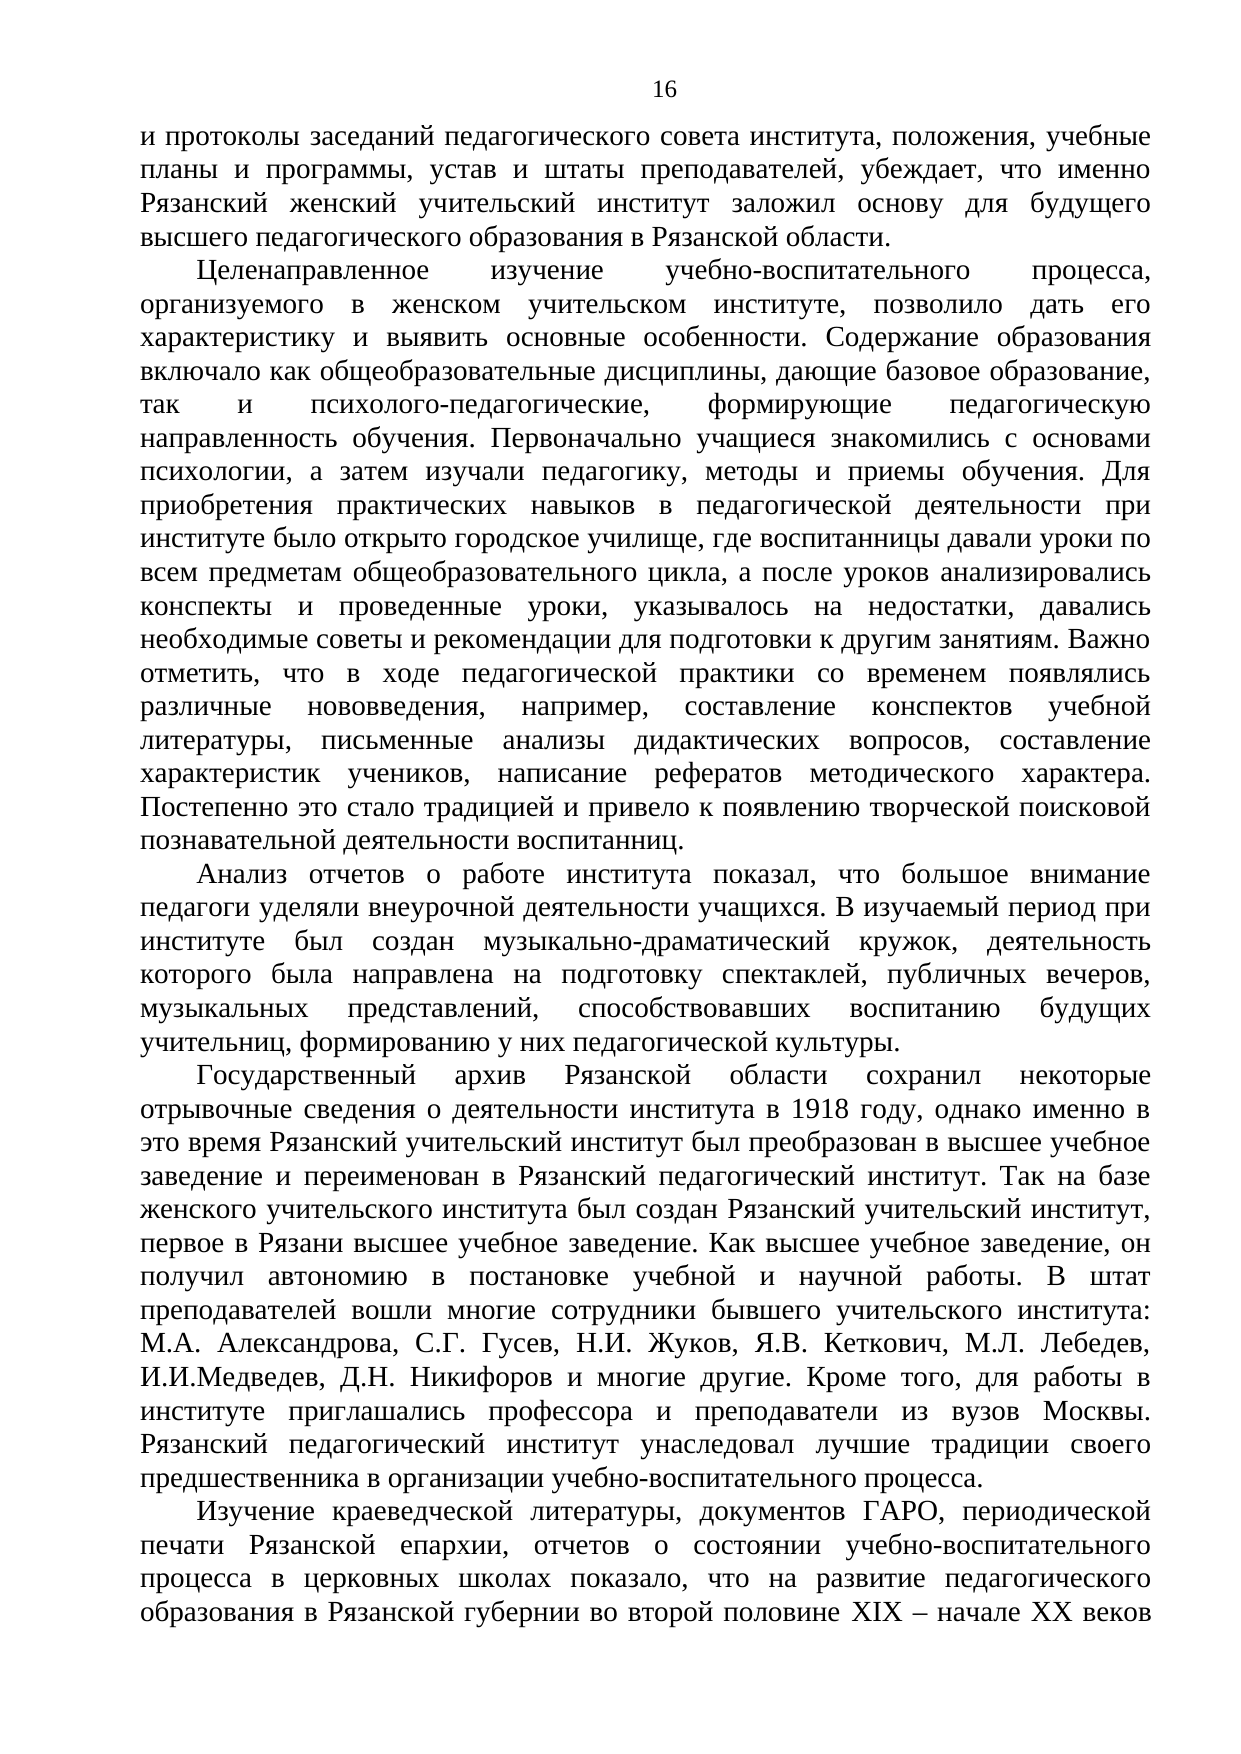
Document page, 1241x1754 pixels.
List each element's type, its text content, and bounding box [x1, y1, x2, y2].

text Государственный архив Рязанской области сохранил некоторые отрывочные сведения о деятельности института в 1918 году, однако именно в это время Рязанский учительский институт был преобразован в высшее учебное заведение и переименован в Рязанский педагогический институт. Так на базе женского учительского института был создан Рязанский учительский институт, первое в Рязани высшее учебное заведение. Как высшее учебное заведение, он получил автономию в постановке учебной и научной работы. В штат преподавателей вошли многие сотрудники бывшего учительского института: М.А. Александрова, С.Г. Гусев, Н.И. Жуков, Я.В. Кеткович, М.Л. Лебедев, И.И.Медведев, Д.Н. Никифоров и многие другие. Кроме того, для работы в институте приглашались профессора и преподаватели из вузов Москвы. Рязанский педагогический институт унаследовал лучшие традиции своего предшественника в организации учебно-воспитательного процесса. [140, 1057, 1152, 1493]
text и протоколы заседаний педагогического совета института, положения, учебные планы и программы, устав и штаты преподавателей, убеждает, что именно Рязанский женский учительский институт заложил основу для будущего высшего педагогического образования в Рязанской области. [140, 118, 1152, 252]
text Целенаправленное изучение учебно-воспитательного процесса, организуемого в женском учительском институте, позволило дать его характеристику и выявить основные особенности. Содержание образования включало как общеобразовательные дисциплины, дающие базовое образование, так и психолого-педагогические, формирующие педагогическую направленность обучения. Первоначально учащиеся знакомились с основами психологии, а затем изучали педагогику, методы и приемы обучения. Для приобретения практических навыков в педагогической деятельности при институте было открыто городское училище, где воспитанницы давали уроки по всем предметам общеобразовательного цикла, а после уроков анализировались конспекты и проведенные уроки, указывалось на недостатки, давались необходимые советы и рекомендации для подготовки к другим занятиям. Важно отметить, что в ходе педагогической практики со временем появлялись различные нововведения, например, составление конспектов учебной литературы, письменные анализы дидактических вопросов, составление характеристик учеников, написание рефератов методического характера. Постепенно это стало традицией и привело к появлению творческой поисковой познавательной деятельности воспитанниц. [140, 252, 1152, 856]
text Изучение краеведческой литературы, документов ГАРО, периодической печати Рязанской епархии, отчетов о состоянии учебно-воспитательного процесса в церковных школах показало, что на развитие педагогического образования в Рязанской губернии во второй половине XIX – начале XX веков [140, 1493, 1152, 1627]
text Анализ отчетов о работе института показал, что большое внимание педагоги уделяли внеурочной деятельности учащихся. В изучаемый период при институте был создан музыкально-драматический кружок, деятельность которого была направлена на подготовку спектаклей, публичных вечеров, музыкальных представлений, способствовавших воспитанию будущих учительниц, формированию у них педагогической культуры. [140, 856, 1152, 1057]
